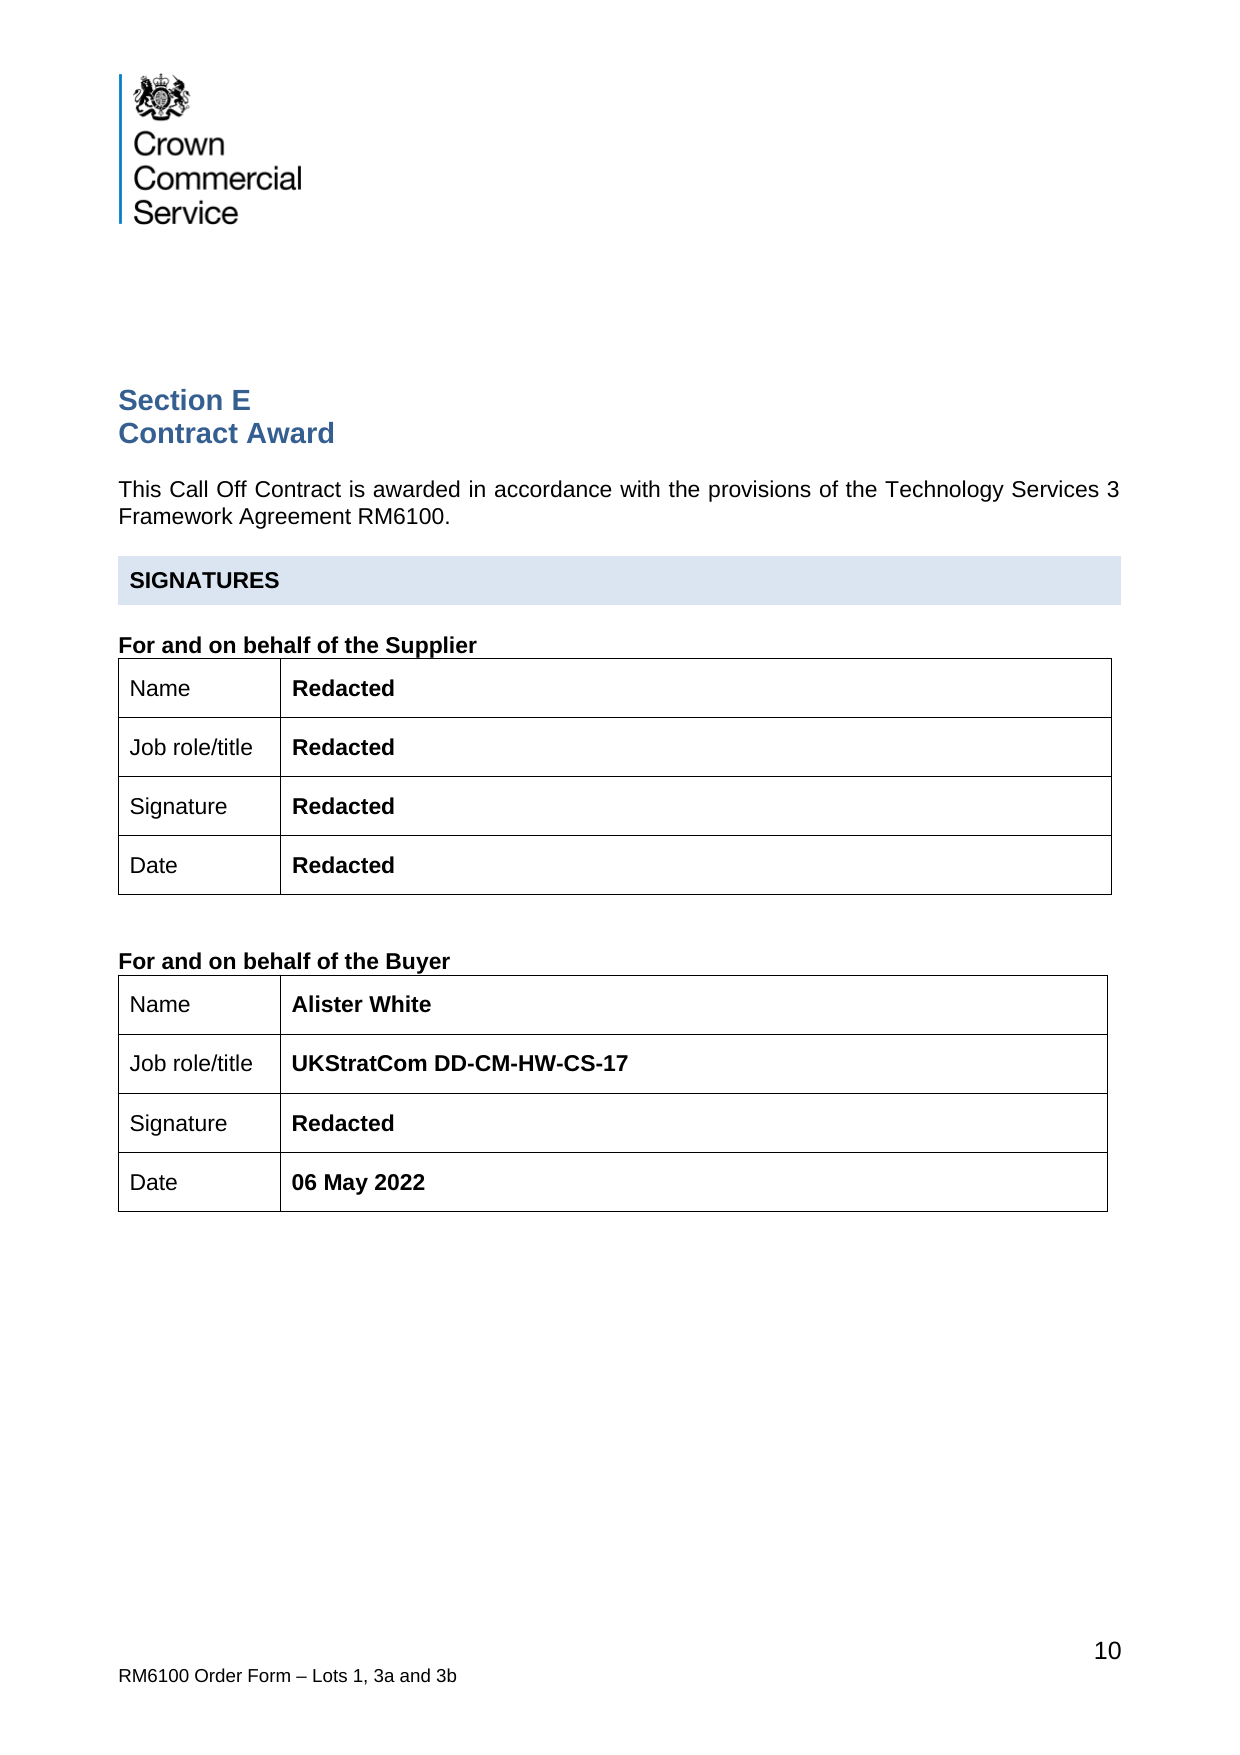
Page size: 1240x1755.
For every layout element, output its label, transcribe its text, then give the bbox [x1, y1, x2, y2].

text For and on behalf of the Supplier [118, 632, 1121, 658]
table_cell 06 May 2022 [281, 1153, 1107, 1211]
table_cell Redacted [281, 777, 1111, 835]
table_cell Signature [119, 777, 280, 835]
text This Call Off Contract is awarded in accordance with the provisions of the Technology Services 3 Framework Agreement RM6100. [118, 476, 1121, 529]
table_cell Date [119, 836, 280, 894]
table_cell Redacted [281, 718, 1111, 776]
table_header Name [119, 659, 280, 717]
text Contract Award [118, 417, 1121, 450]
table_cell Job role/title [119, 718, 280, 776]
table_header Redacted [281, 659, 1111, 717]
text For and on behalf of the Buyer [118, 948, 1121, 974]
text Section E [118, 383, 1121, 417]
table_cell Redacted [281, 1094, 1107, 1152]
table_header SIGNATURES [118, 556, 1121, 605]
table_header Alister White [281, 976, 1107, 1033]
table_header Name [119, 976, 280, 1033]
table_cell Signature [119, 1094, 280, 1152]
table_cell Redacted [281, 836, 1111, 894]
table_cell Job role/title [119, 1035, 280, 1093]
table_cell UKStratCom DD-CM-HW-CS-17 [281, 1035, 1107, 1093]
table_cell Date [119, 1153, 280, 1211]
